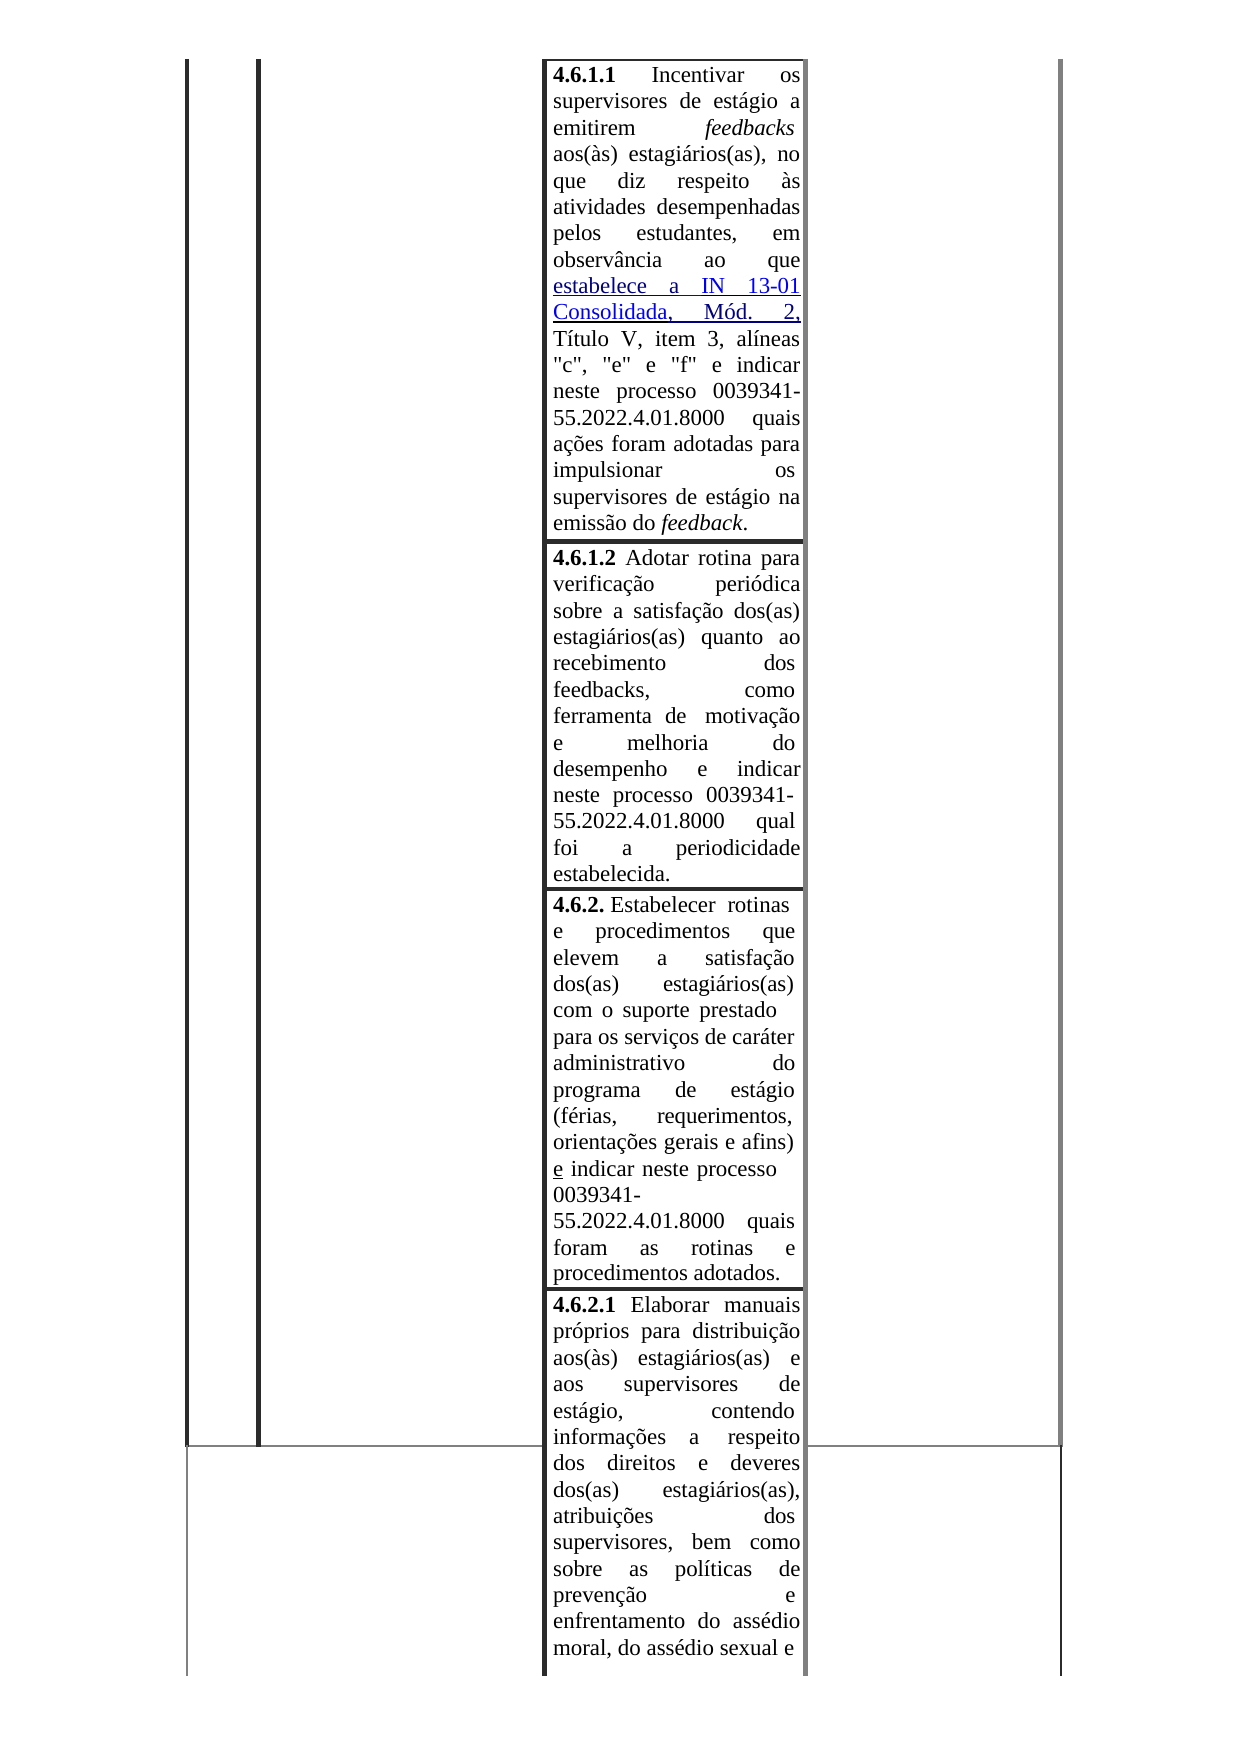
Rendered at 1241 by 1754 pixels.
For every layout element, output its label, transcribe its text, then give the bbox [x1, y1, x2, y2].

table_header [261, 59, 542, 1445]
table_header [189, 59, 256, 1445]
table_header 4.6.1.1 Incentivar os supervisores de estágio a emitirem feedbacks aos(às) estagiários(as), no que diz respeito às atividades desempenhadas pelos estudantes, em observância ao que estabelece a IN 13-01 Consolidada, Mód. 2, Título V, item 3, alíneas "c", "e" e "f" e indicar neste processo 0039341- 55.2022.4.01.8000 quais ações foram adotadas para impulsionar os supervisores de estágio na emissão do feedback. [547, 61, 803, 539]
table_cell 4.6.2. Estabelecer rotinas e procedimentos que elevem a satisfação dos(as) estagiários(as) com o suporte prestado para os serviços de caráter administrativo do programa de estágio (férias, requerimentos, orientações gerais e afins) e indicar neste processo 0039341- 55.2022.4.01.8000 quais foram as rotinas e procedimentos adotados. [547, 891, 803, 1287]
table_cell [188, 1447, 542, 1676]
table_cell 4.6.1.2 Adotar rotina para verificação periódica sobre a satisfação dos(as) estagiários(as) quanto ao recebimento dos feedbacks, como ferramenta de motivação e melhoria do desempenho e indicar neste processo 0039341- 55.2022.4.01.8000 qual foi a periodicidade estabelecida. [547, 544, 803, 886]
table_header [808, 59, 1058, 1445]
table_cell 4.6.2.1 Elaborar manuais próprios para distribuição aos(às) estagiários(as) e aos supervisores de estágio, contendo informações a respeito dos direitos e deveres dos(as) estagiários(as), atribuições dos supervisores, bem como sobre as políticas de prevenção e enfrentamento do assédio moral, do assédio sexual e [547, 1291, 803, 1676]
table_cell [808, 1447, 1060, 1676]
